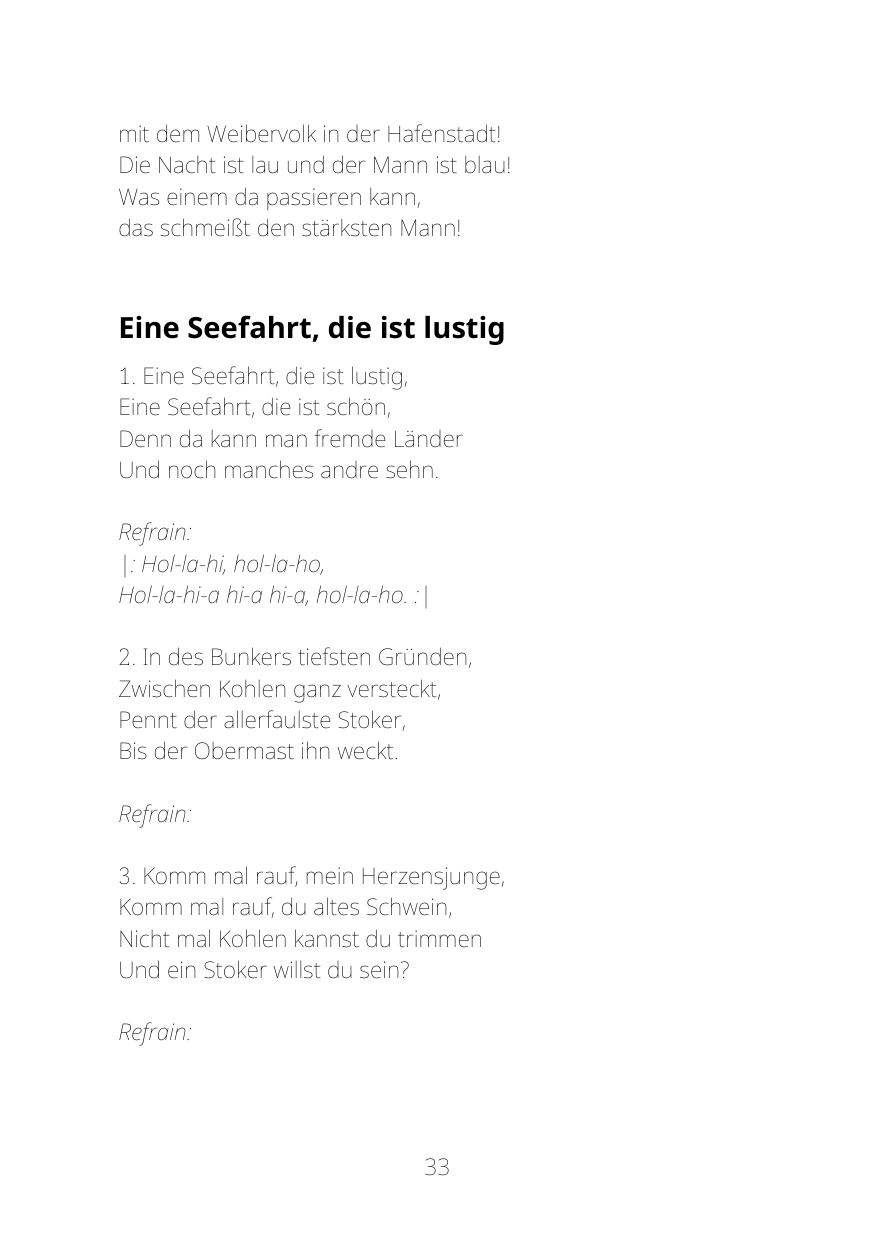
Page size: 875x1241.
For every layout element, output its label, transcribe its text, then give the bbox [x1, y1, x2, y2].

text Refrain: |: Hol-la-hi, hol-la-ho, Hol-la-hi-a hi-a hi-a, hol-la-ho. :| [118, 485, 756, 610]
subtitle Eine Seefahrt, die ist lustig [118, 308, 756, 347]
text 2. In des Bunkers tiefsten Gründen, Zwischen Kohlen ganz versteckt, Pennt der allerfaulste Stoker, Bis der Obermast ihn weckt. [118, 641, 756, 766]
text Refrain: [118, 797, 756, 829]
text Refrain: [118, 1016, 756, 1047]
text mit dem Weibervolk in der Hafenstadt! [118, 118, 756, 149]
text Was einem da passieren kann, [118, 181, 756, 212]
text 3. Komm mal rauf, mein Herzensjunge, Komm mal rauf, du altes Schwein, Nicht mal Kohlen kannst du trimmen Und ein Stoker willst du sein? [118, 860, 756, 985]
text 1. Eine Seefahrt, die ist lustig, Eine Seefahrt, die ist schön, Denn da kann man fremde Länder Und noch manches andre sehn. [118, 360, 756, 485]
text Die Nacht ist lau und der Mann ist blau! [118, 149, 756, 181]
text das schmeißt den stärksten Mann! [118, 212, 756, 243]
